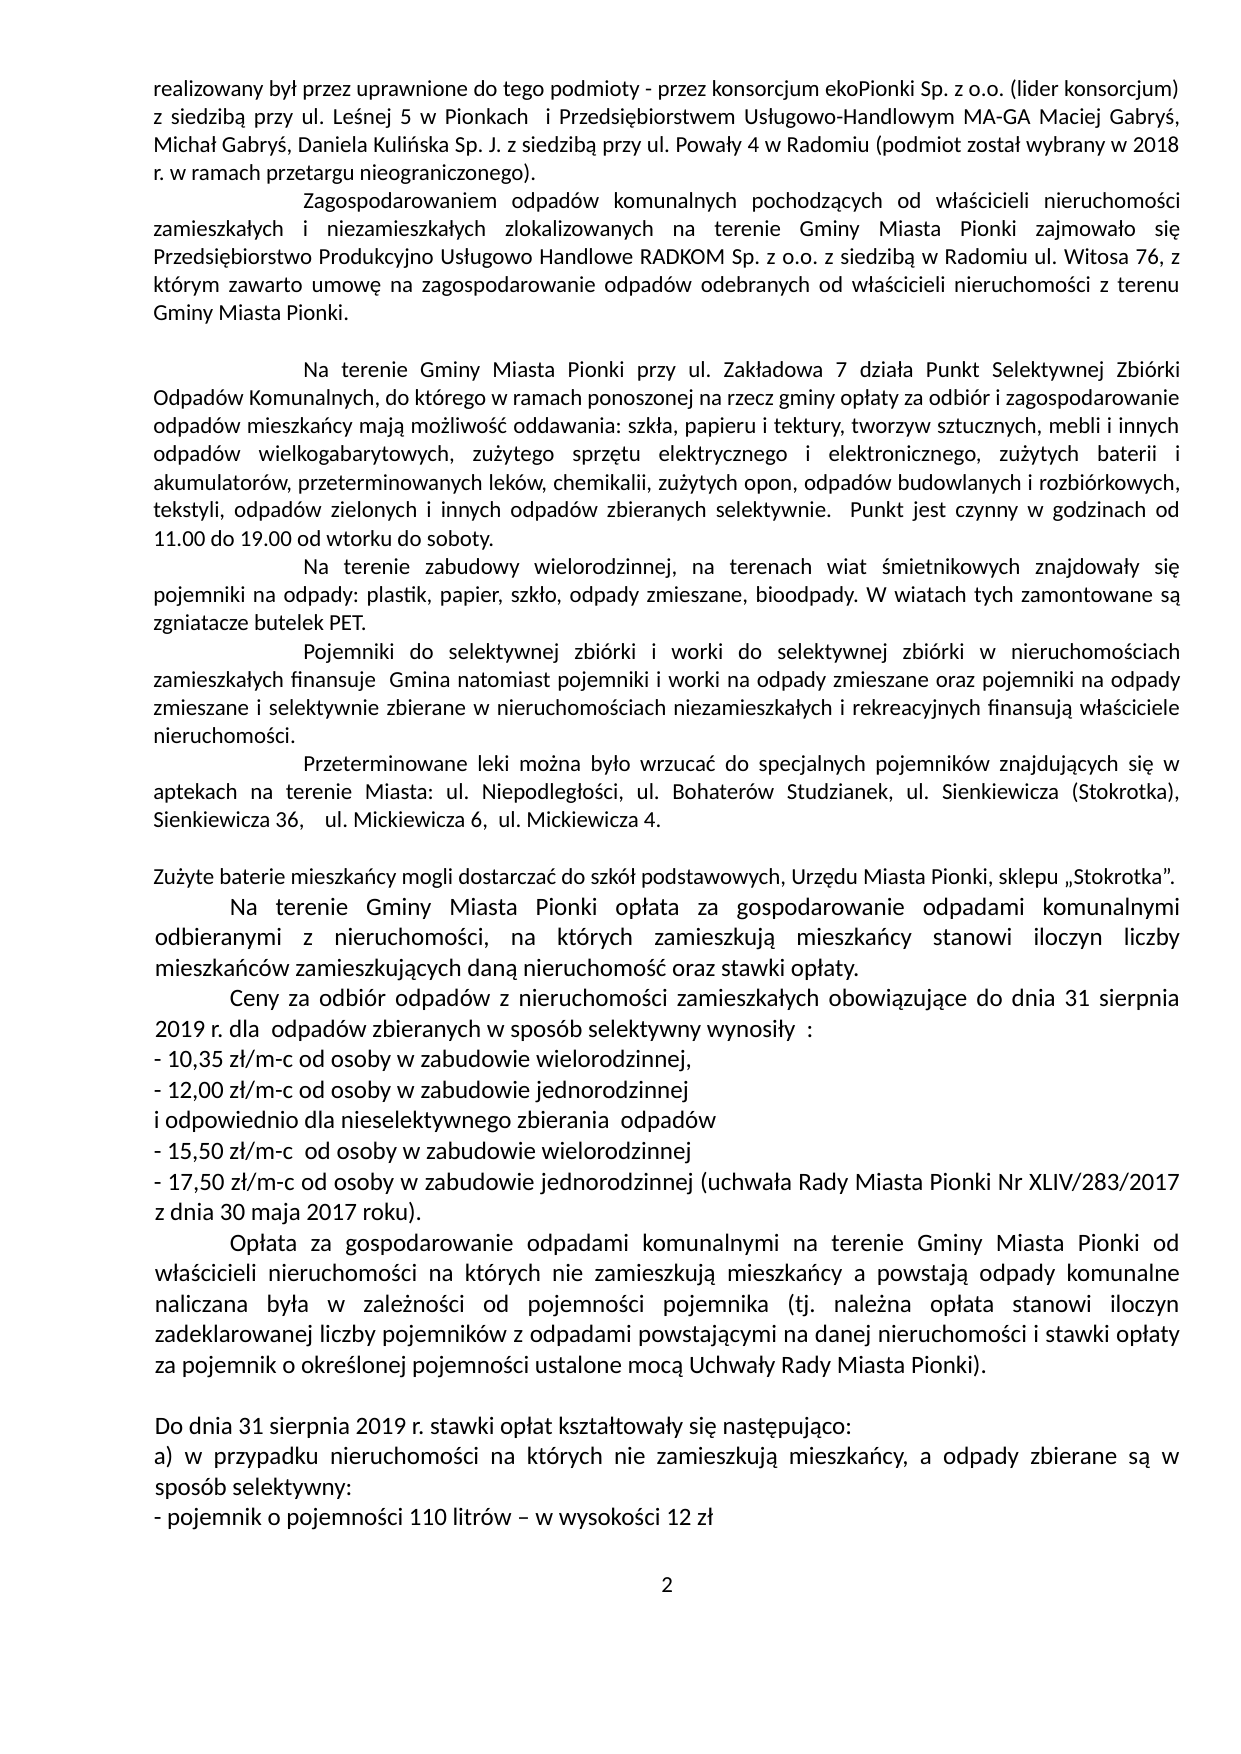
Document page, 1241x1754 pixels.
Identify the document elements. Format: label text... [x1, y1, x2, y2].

text Na terenie Gminy Miasta Pionki opłata za gospodarowanie odpadami komunalnymi odbieranymi z nieruchomości, na których zamieszkują mieszkańcy stanowi iloczyn liczby mieszkańców zamieszkujących daną nieruchomość oraz stawki opłaty. [153, 891, 1181, 983]
text - 15,50 zł/m-c od osoby w zabudowie wielorodzinnej [153, 1135, 1181, 1166]
text i odpowiednio dla nieselektywnego zbierania odpadów [153, 1105, 1181, 1135]
text - pojemnik o pojemności 110 litrów – w wysokości 12 zł [153, 1501, 1181, 1532]
text Przeterminowane leki można było wrzucać do specjalnych pojemników znajdujących się w aptekach na terenie Miasta: ul. Niepodległości, ul. Bohaterów Studzianek, ul. Sienkiewicza (Stokrotka), Sienkiewicza 36, ul. Mickiewicza 6, ul. Mickiewicza 4. [153, 749, 1182, 833]
text Zagospodarowaniem odpadów komunalnych pochodzących od właścicieli nieruchomości zamieszkałych i niezamieszkałych zlokalizowanych na terenie Gminy Miasta Pionki zajmowało się Przedsiębiorstwo Produkcyjno Usługowo Handlowe RADKOM Sp. z o.o. z siedzibą w Radomiu ul. Witosa 76, z którym zawarto umowę na zagospodarowanie odpadów odebranych od właścicieli nieruchomości z terenu Gminy Miasta Pionki. [153, 186, 1182, 326]
text - 10,35 zł/m-c od osoby w zabudowie wielorodzinnej, [153, 1044, 1181, 1074]
text Opłata za gospodarowanie odpadami komunalnymi na terenie Gminy Miasta Pionki od właścicieli nieruchomości na których nie zamieszkują mieszkańcy a powstają odpady komunalne naliczana była w zależności od pojemności pojemnika (tj. należna opłata stanowi iloczyn zadeklarowanej liczby pojemników z odpadami powstającymi na danej nieruchomości i stawki opłaty za pojemnik o określonej pojemności ustalone mocą Uchwały Rady Miasta Pionki). [153, 1227, 1181, 1379]
text a) w przypadku nieruchomości na których nie zamieszkują mieszkańcy, a odpady zbierane są w sposób selektywny: [153, 1440, 1181, 1501]
text realizowany był przez uprawnione do tego podmioty - przez konsorcjum ekoPionki Sp. z o.o. (lider konsorcjum) z siedzibą przy ul. Leśnej 5 w Pionkach i Przedsiębiorstwem Usługowo-Handlowym MA-GA Maciej Gabryś, Michał Gabryś, Daniela Kulińska Sp. J. z siedzibą przy ul. Powały 4 w Radomiu (podmiot został wybrany w 2018 r. w ramach przetargu nieograniczonego). [153, 74, 1182, 186]
text Na terenie Gminy Miasta Pionki przy ul. Zakładowa 7 działa Punkt Selektywnej Zbiórki Odpadów Komunalnych, do którego w ramach ponoszonej na rzecz gminy opłaty za odbiór i zagospodarowanie odpadów mieszkańcy mają możliwość oddawania: szkła, papieru i tektury, tworzyw sztucznych, mebli i innych odpadów wielkogabarytowych, zużytego sprzętu elektrycznego i elektronicznego, zużytych baterii i akumulatorów, przeterminowanych leków, chemikalii, zużytych opon, odpadów budowlanych i rozbiórkowych, tekstyli, odpadów zielonych i innych odpadów zbieranych selektywnie. Punkt jest czynny w godzinach od 11.00 do 19.00 od wtorku do soboty. [153, 356, 1182, 552]
text Ceny za odbiór odpadów z nieruchomości zamieszkałych obowiązujące do dnia 31 sierpnia 2019 r. dla odpadów zbieranych w sposób selektywny wynosiły : [153, 983, 1181, 1044]
text Zużyte baterie mieszkańcy mogli dostarczać do szkół podstawowych, Urzędu Miasta Pionki, sklepu „Stokrotka”. [153, 862, 1182, 891]
text - 17,50 zł/m-c od osoby w zabudowie jednorodzinnej (uchwała Rady Miasta Pionki Nr XLIV/283/2017 z dnia 30 maja 2017 roku). [153, 1166, 1181, 1227]
text - 12,00 zł/m-c od osoby w zabudowie jednorodzinnej [153, 1074, 1181, 1105]
text Do dnia 31 sierpnia 2019 r. stawki opłat kształtowały się następująco: [153, 1410, 1181, 1440]
text Na terenie zabudowy wielorodzinnej, na terenach wiat śmietnikowych znajdowały się pojemniki na odpady: plastik, papier, szkło, odpady zmieszane, bioodpady. W wiatach tych zamontowane są zgniatacze butelek PET. [153, 552, 1182, 636]
text Pojemniki do selektywnej zbiórki i worki do selektywnej zbiórki w nieruchomościach zamieszkałych finansuje Gmina natomiast pojemniki i worki na odpady zmieszane oraz pojemniki na odpady zmieszane i selektywnie zbierane w nieruchomościach niezamieszkałych i rekreacyjnych finansują właściciele nieruchomości. [153, 637, 1182, 749]
